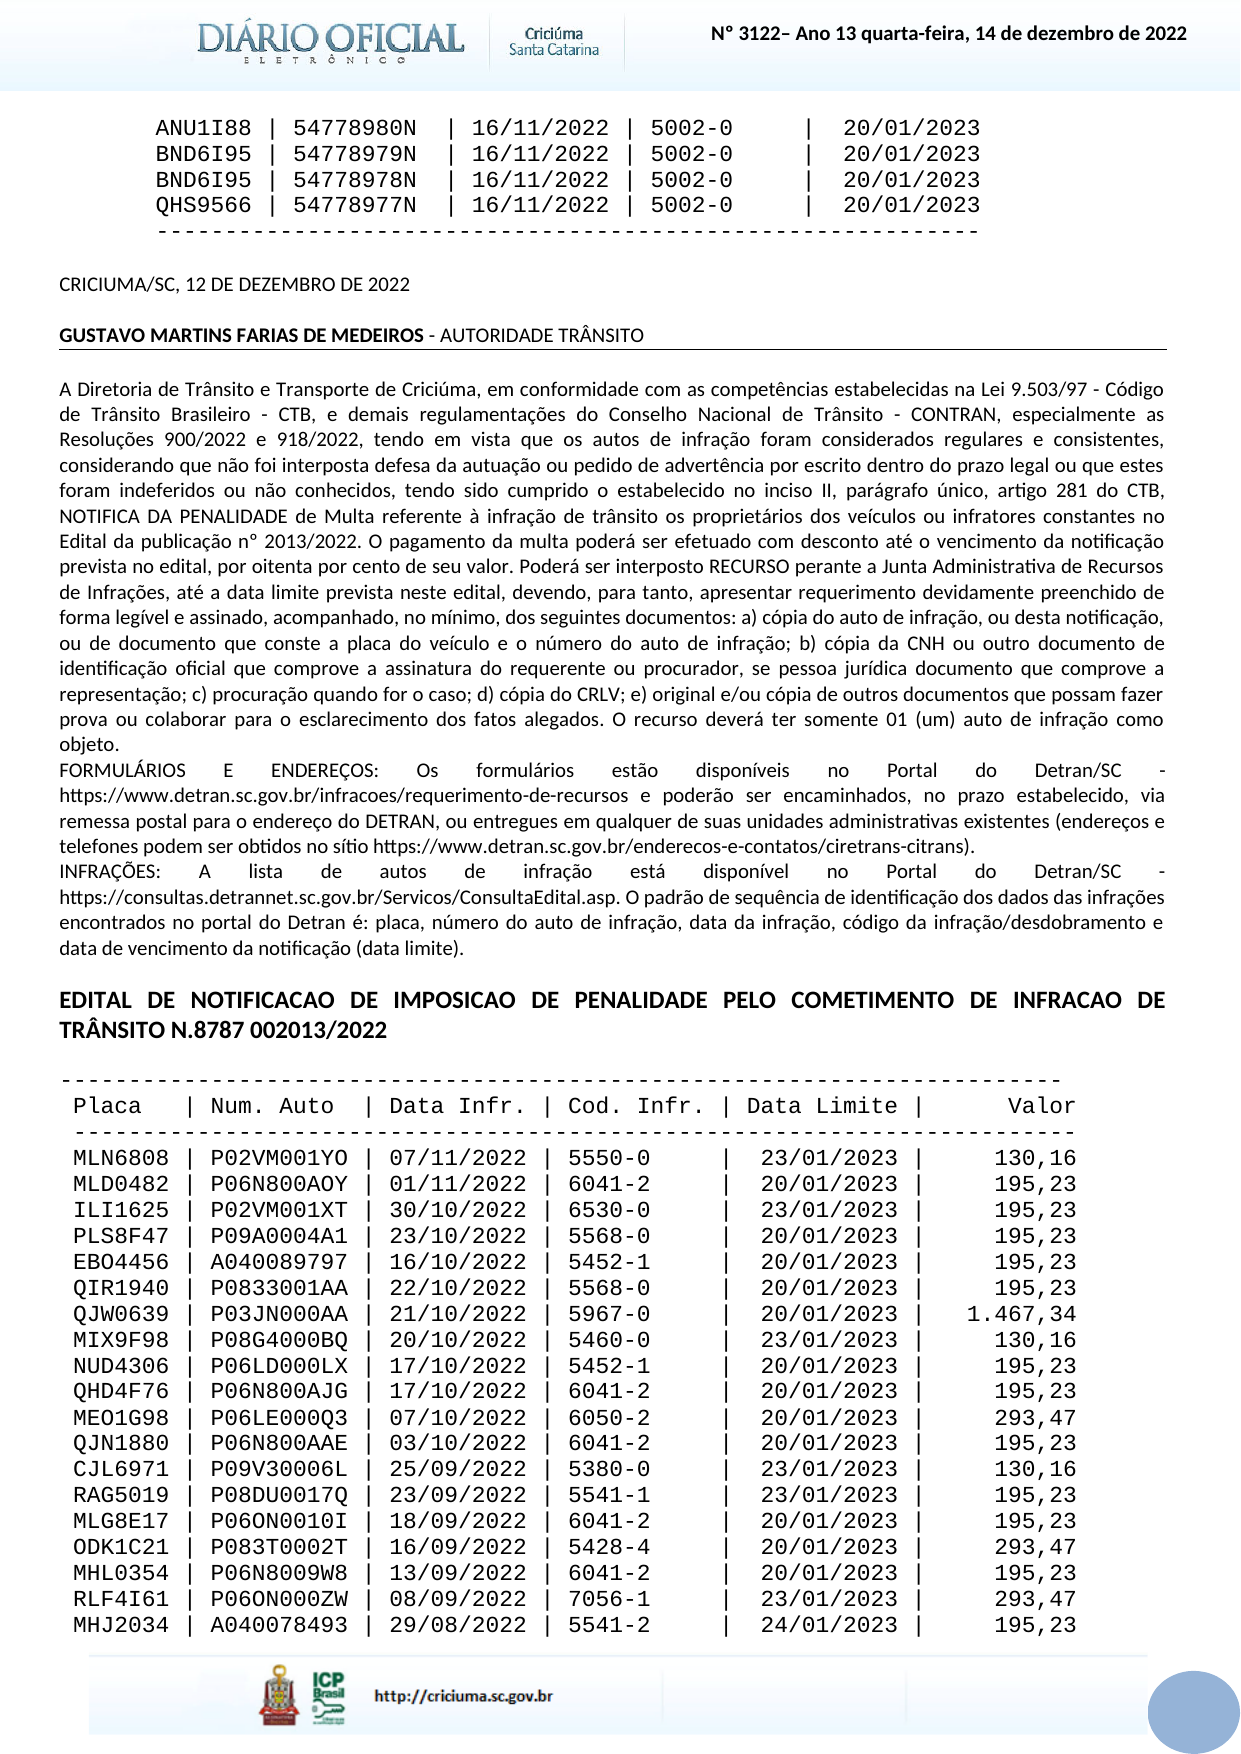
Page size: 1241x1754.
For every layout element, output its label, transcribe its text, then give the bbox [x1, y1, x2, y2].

text MLG8E17 | P06ON0010I | 18/09/2022 | 6041-2 | 20/01/2023 | 195,23 [59, 1509, 1167, 1536]
text INFRAÇÕES: A lista de autos de infração está disponível no Portal do Detran/SC - https://consultas.detrannet.sc.gov.br/Servicos/ConsultaEdital.asp. O padrão de sequência de identificação dos dados das infrações encontrados no portal do Detran é: placa, número do auto de infração, data da infração, código da infração/desdobramento e data de vencimento da notificação (data limite). [59, 859, 1167, 960]
text BND6I95 | 54778979N | 16/11/2022 | 5002-0 | 20/01/2023 [59, 142, 1167, 168]
text RAG5019 | P08DU0017Q | 23/09/2022 | 5541-1 | 23/01/2023 | 195,23 [59, 1484, 1167, 1509]
text MLD0482 | P06N800AOY | 01/11/2022 | 6041-2 | 20/01/2023 | 195,23 [59, 1172, 1167, 1198]
text A Diretoria de Trânsito e Transporte de Criciúma, em conformidade com as competências estabelecidas na Lei 9.503/97 - Código de Trânsito Brasileiro - CTB, e demais regulamentações do Conselho Nacional de Trânsito - CONTRAN, especialmente as Resoluções 900/2022 e 918/2022, tendo em vista que os autos de infração foram considerados regulares e consistentes, considerando que não foi interposta defesa da autuação ou pedido de advertência por escrito dentro do prazo legal ou que estes foram indeferidos ou não conhecidos, tendo sido cumprido o estabelecido no inciso II, parágrafo único, artigo 281 do CTB, NOTIFICA DA PENALIDADE de Multa referente à infração de trânsito os proprietários dos veículos ou infratores constantes no Edital da publicação nº 2013/2022. O pagamento da multa poderá ser efetuado com desconto até o vencimento da notificação prevista no edital, por oitenta por cento de seu valor. Poderá ser interposto RECURSO perante a Junta Administrativa de Recursos de Infrações, até a data limite prevista neste edital, devendo, para tanto, apresentar requerimento devidamente preenchido de forma legível e assinado, acompanhado, no mínimo, dos seguintes documentos: a) cópia do auto de infração, ou desta notificação, ou de documento que conste a placa do veículo e o número do auto de infração; b) cópia da CNH ou outro documento de identificação oficial que comprove a assinatura do requerente ou procurador, se pessoa jurídica documento que comprove a representação; c) procuração quando for o caso; d) cópia do CRLV; e) original e/ou cópia de outros documentos que possam fazer prova ou colaborar para o esclarecimento dos fatos alegados. O recurso deverá ter somente 01 (um) auto de infração como objeto. [59, 376, 1167, 757]
text MEO1G98 | P06LE000Q3 | 07/10/2022 | 6050-2 | 20/01/2023 | 293,47 [59, 1406, 1167, 1432]
text QHD4F76 | P06N800AJG | 17/10/2022 | 6041-2 | 20/01/2023 | 195,23 [59, 1380, 1167, 1406]
text QIR1940 | P0833001AA | 22/10/2022 | 5568-0 | 20/01/2023 | 195,23 [59, 1276, 1167, 1302]
text BND6I95 | 54778978N | 16/11/2022 | 5002-0 | 20/01/2023 [59, 168, 1167, 194]
text CRICIUMA/SC, 12 DE DEZEMBRO DE 2022 [59, 272, 1167, 298]
text Placa | Num. Auto | Data Infr. | Cod. Infr. | Data Limite | Valor [59, 1094, 1167, 1121]
text ILI1625 | P02VM001XT | 30/10/2022 | 6530-0 | 23/01/2023 | 195,23 [59, 1198, 1167, 1224]
text MIX9F98 | P08G4000BQ | 20/10/2022 | 5460-0 | 23/01/2023 | 130,16 [59, 1328, 1167, 1354]
text MHJ2034 | A040078493 | 29/08/2022 | 5541-2 | 24/01/2023 | 195,23 [59, 1613, 1167, 1639]
text QHS9566 | 54778977N | 16/11/2022 | 5002-0 | 20/01/2023 [59, 194, 1167, 220]
text EBO4456 | A040089797 | 16/10/2022 | 5452-1 | 20/01/2023 | 195,23 [59, 1250, 1167, 1276]
text FORMULÁRIOS E ENDEREÇOS: Os formulários estão disponíveis no Portal do Detran/SC - https://www.detran.sc.gov.br/infracoes/requerimento-de-recursos e poderão ser encaminhados, no prazo estabelecido, via remessa postal para o endereço do DETRAN, ou entregues em qualquer de suas unidades administrativas existentes (endereços e telefones podem ser obtidos no sítio https://www.detran.sc.gov.br/enderecos-e-contatos/ciretrans-citrans). [59, 757, 1167, 859]
text QJN1880 | P06N800AAE | 03/10/2022 | 6041-2 | 20/01/2023 | 195,23 [59, 1432, 1167, 1458]
text RLF4I61 | P06ON000ZW | 08/09/2022 | 7056-1 | 23/01/2023 | 293,47 [59, 1587, 1167, 1613]
text NUD4306 | P06LD000LX | 17/10/2022 | 5452-1 | 20/01/2023 | 195,23 [59, 1354, 1167, 1380]
text EDITAL DE NOTIFICACAO DE IMPOSICAO DE PENALIDADE PELO COMETIMENTO DE INFRACAO DE TRÂNSITO N.8787 002013/2022 [59, 960, 1167, 1045]
text MHL0354 | P06N8009W8 | 13/09/2022 | 6041-2 | 20/01/2023 | 195,23 [59, 1561, 1167, 1587]
text ODK1C21 | P083T0002T | 16/09/2022 | 5428-4 | 20/01/2023 | 293,47 [59, 1536, 1167, 1561]
text MLN6808 | P02VM001YO | 07/11/2022 | 5550-0 | 23/01/2023 | 130,16 [59, 1146, 1167, 1172]
text CJL6971 | P09V30006L | 25/09/2022 | 5380-0 | 23/01/2023 | 130,16 [59, 1458, 1167, 1484]
text GUSTAVO MARTINS FARIAS DE MEDEIROS - AUTORIDADE TRÂNSITO [59, 298, 1167, 349]
text PLS8F47 | P09A0004A1 | 23/10/2022 | 5568-0 | 20/01/2023 | 195,23 [59, 1224, 1167, 1250]
text ANU1I88 | 54778980N | 16/11/2022 | 5002-0 | 20/01/2023 [59, 116, 1167, 142]
text QJW0639 | P03JN000AA | 21/10/2022 | 5967-0 | 20/01/2023 | 1.467,34 [59, 1302, 1167, 1328]
text ------------------------------------------------------------------------- [59, 1069, 1167, 1094]
text ------------------------------------------------------------ [59, 220, 1167, 246]
text ------------------------------------------------------------------------- [59, 1121, 1167, 1146]
